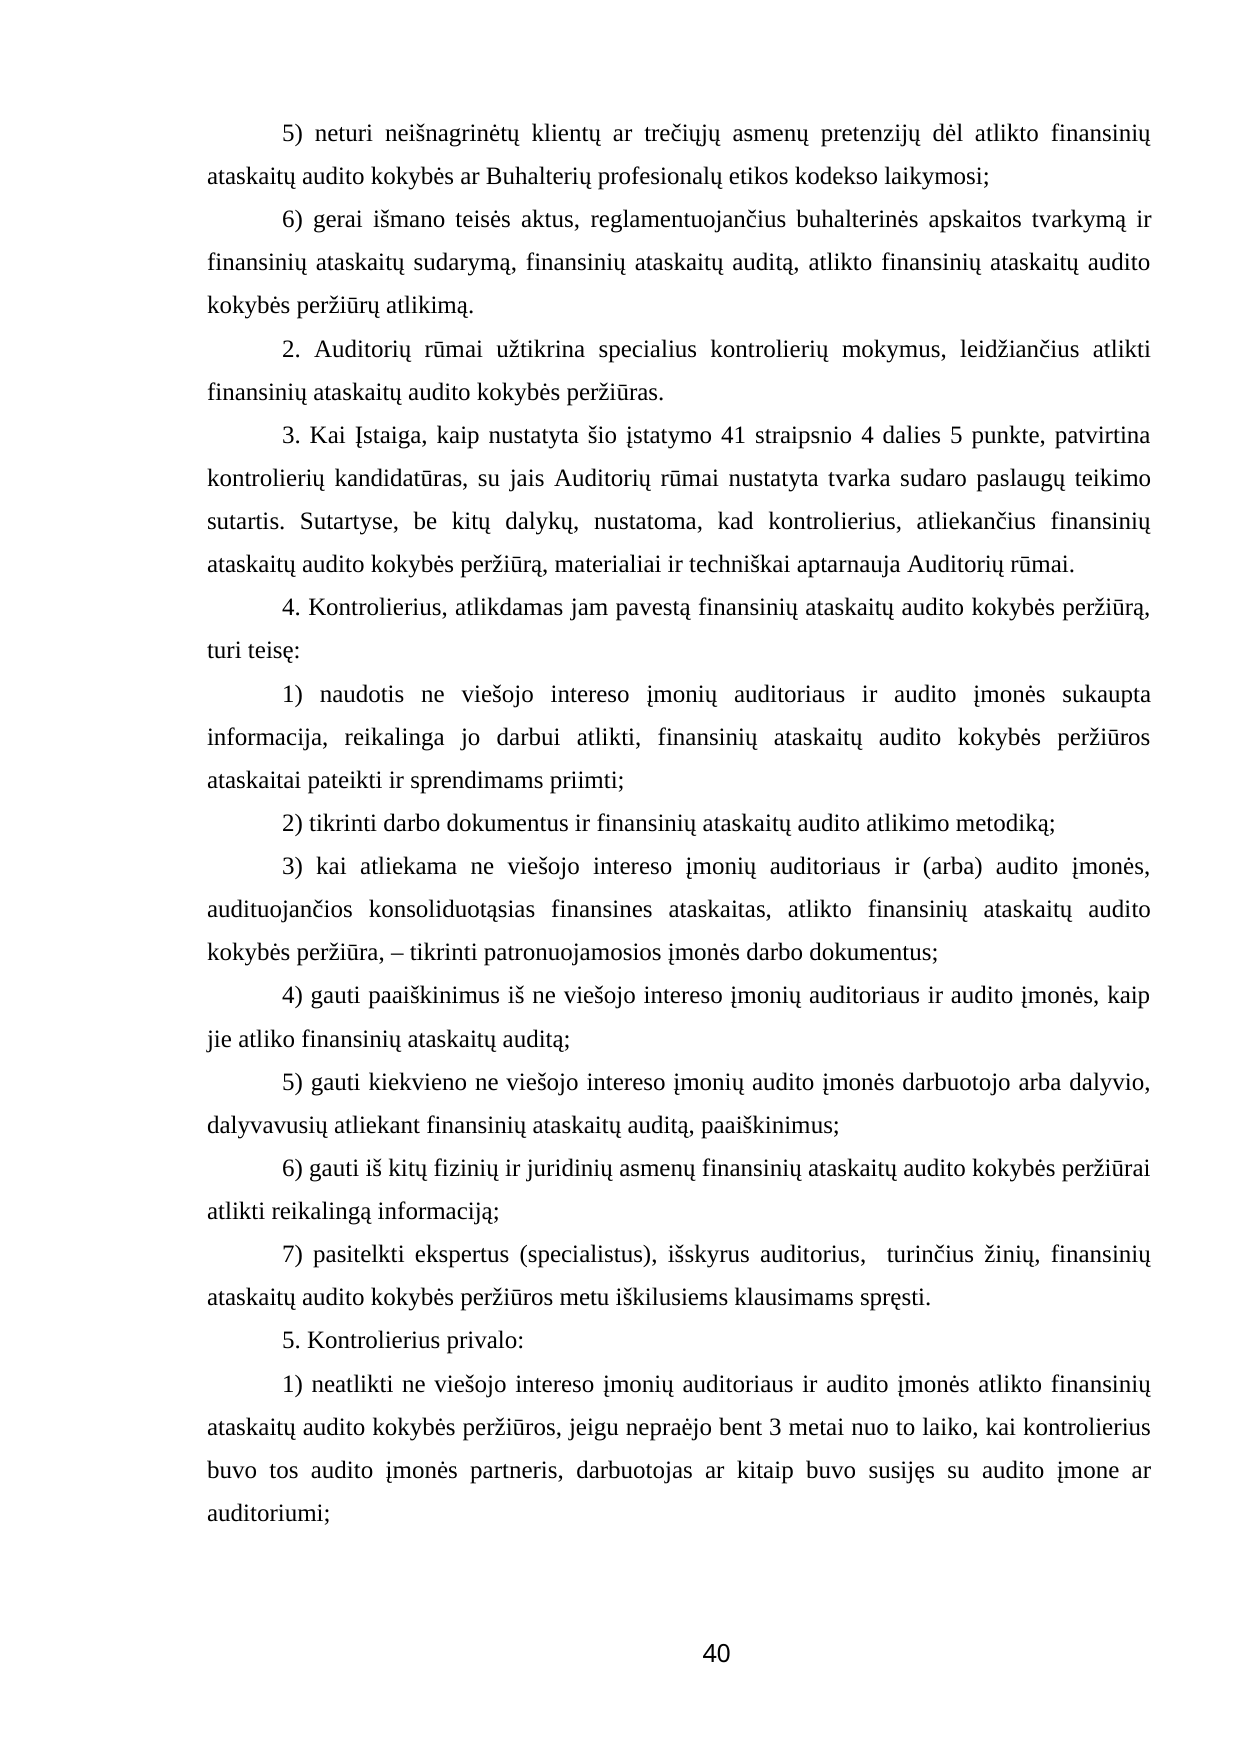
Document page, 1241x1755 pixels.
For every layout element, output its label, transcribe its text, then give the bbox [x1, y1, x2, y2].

text 1) naudotis ne viešojo intereso įmonių auditoriaus ir audito įmonės sukaupta informacija, reikalinga jo darbui atlikti, finansinių ataskaitų audito kokybės peržiūros ataskaitai pateikti ir sprendimams priimti; [207, 679, 1152, 794]
text 4. Kontrolierius, atlikdamas jam pavestą finansinių ataskaitų audito kokybės peržiūrą, turi teisę: [207, 592, 1152, 664]
text 4) gauti paaiškinimus iš ne viešojo intereso įmonių auditoriaus ir audito įmonės, kaip jie atliko finansinių ataskaitų auditą; [207, 981, 1152, 1052]
text 3) kai atliekama ne viešojo intereso įmonių auditoriaus ir (arba) audito įmonės, audituojančios konsoliduotąsias finansines ataskaitas, atlikto finansinių ataskaitų audito kokybės peržiūra, – tikrinti patronuojamosios įmonės darbo dokumentus; [207, 851, 1152, 966]
text 5) gauti kiekvieno ne viešojo intereso įmonių audito įmonės darbuotojo arba dalyvio, dalyvavusių atliekant finansinių ataskaitų auditą, paaiškinimus; [207, 1067, 1152, 1139]
text 1) neatlikti ne viešojo intereso įmonių auditoriaus ir audito įmonės atlikto finansinių ataskaitų audito kokybės peržiūros, jeigu nepraėjo bent 3 metai nuo to laiko, kai kontrolierius buvo tos audito įmonės partneris, darbuotojas ar kitaip buvo susijęs su audito įmone ar auditoriumi; [207, 1369, 1152, 1527]
text 6) gauti iš kitų fizinių ir juridinių asmenų finansinių ataskaitų audito kokybės peržiūrai atlikti reikalingą informaciją; [207, 1153, 1152, 1225]
text 2. Auditorių rūmai užtikrina specialius kontrolierių mokymus, leidžiančius atlikti finansinių ataskaitų audito kokybės peržiūras. [207, 334, 1152, 406]
text 7) pasitelkti ekspertus (specialistus), išskyrus auditorius, turinčius žinių, finansinių ataskaitų audito kokybės peržiūros metu iškilusiems klausimams spręsti. [207, 1239, 1152, 1311]
text 5) neturi neišnagrinėtų klientų ar trečiųjų asmenų pretenzijų dėl atlikto finansinių ataskaitų audito kokybės ar Buhalterių profesionalų etikos kodekso laikymosi; [207, 118, 1152, 190]
text 2) tikrinti darbo dokumentus ir finansinių ataskaitų audito atlikimo metodiką; [207, 808, 1152, 837]
text 3. Kai Įstaiga, kaip nustatyta šio įstatymo 41 straipsnio 4 dalies 5 punkte, patvirtina kontrolierių kandidatūras, su jais Auditorių rūmai nustatyta tvarka sudaro paslaugų teikimo sutartis. Sutartyse, be kitų dalykų, nustatoma, kad kontrolierius, atliekančius finansinių ataskaitų audito kokybės peržiūrą, materialiai ir techniškai aptarnauja Auditorių rūmai. [207, 420, 1152, 578]
text 5. Kontrolierius privalo: [207, 1326, 1152, 1354]
text 6) gerai išmano teisės aktus, reglamentuojančius buhalterinės apskaitos tvarkymą ir finansinių ataskaitų sudarymą, finansinių ataskaitų auditą, atlikto finansinių ataskaitų audito kokybės peržiūrų atlikimą. [207, 204, 1152, 319]
